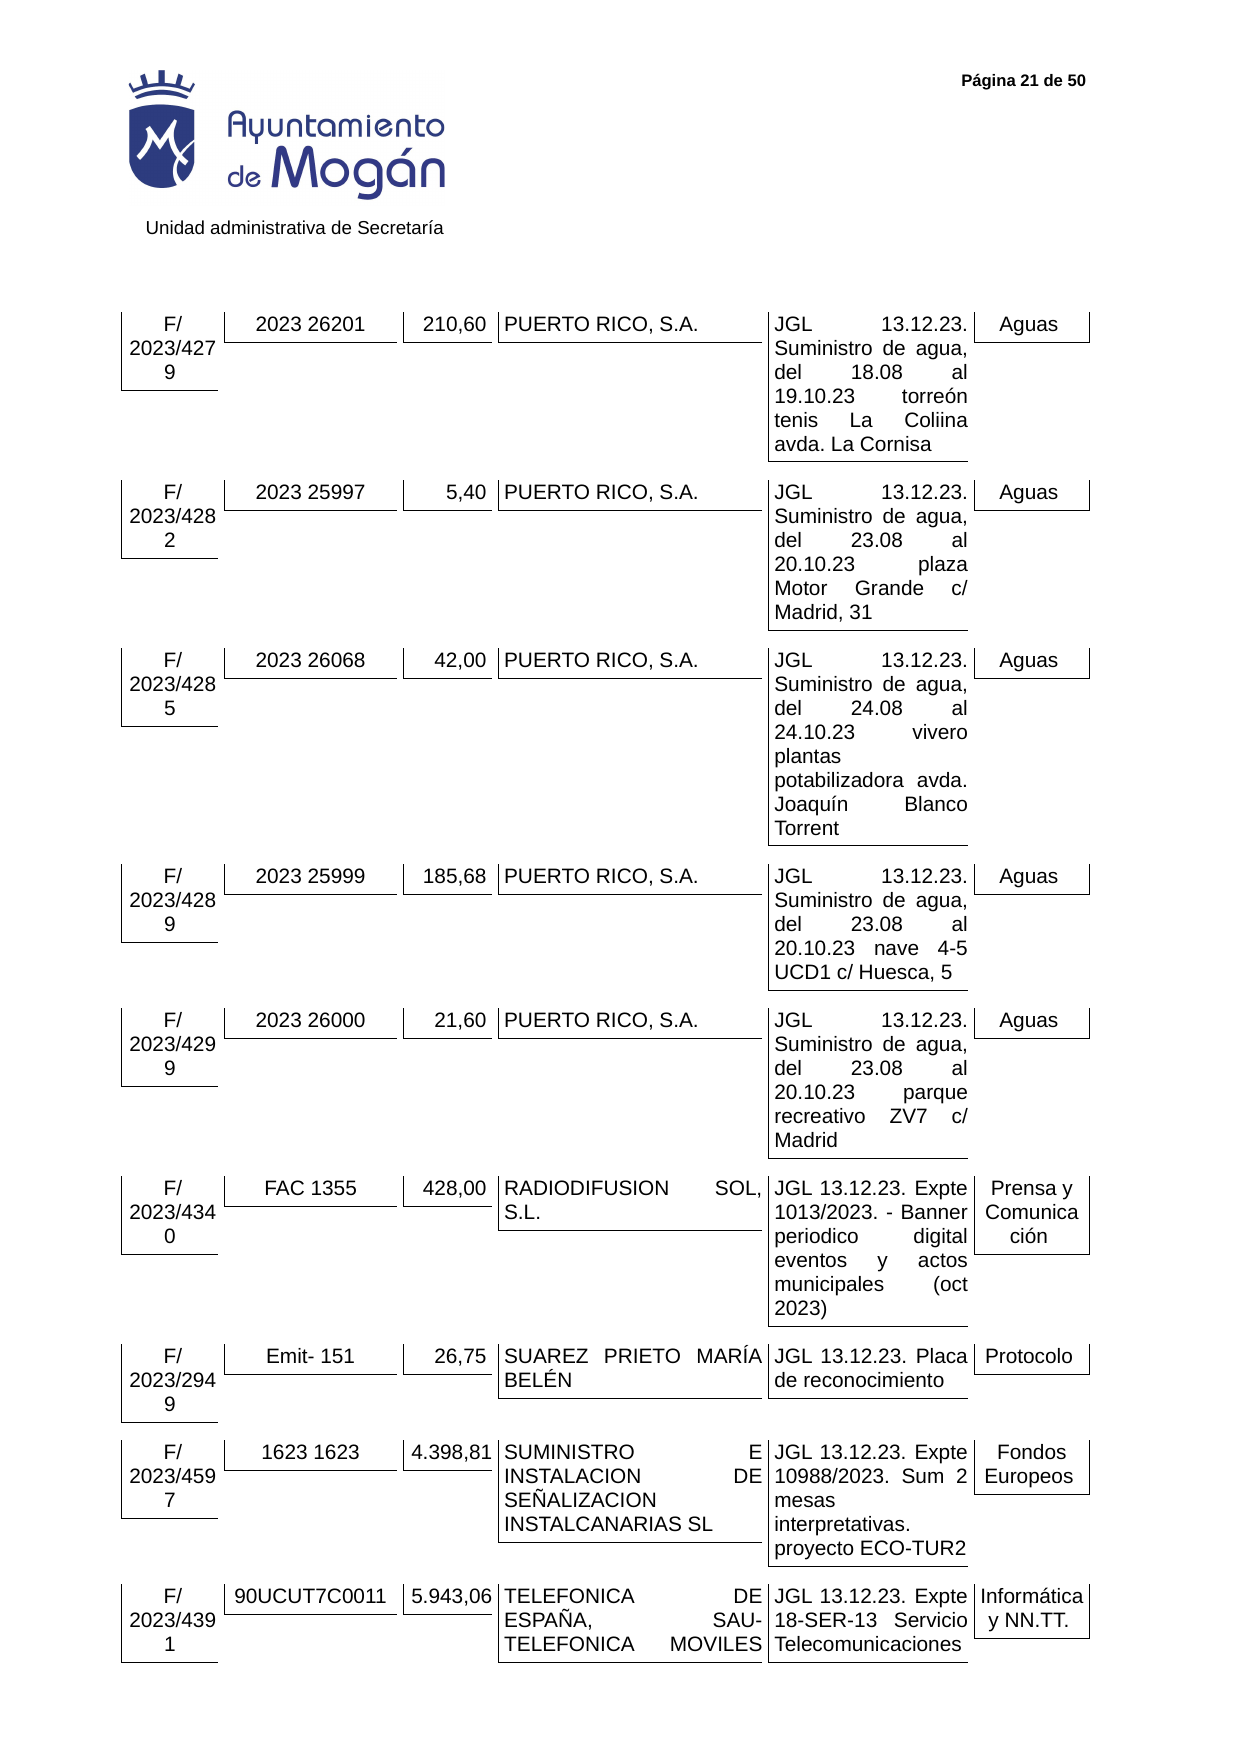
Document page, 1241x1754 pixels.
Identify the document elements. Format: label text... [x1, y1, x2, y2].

table_cell Prensa y Comunicación [971, 1173, 1092, 1341]
table_cell JGL 13.12.23. Suministro de agua, del 18.08 al 19.10.23 torreón tenis La Coliina avda. La Cornisa [765, 309, 971, 477]
table_cell JGL 13.12.23. Suministro de agua, del 23.08 al 20.10.23 nave 4-5 UCD1 c/ Huesca, 5 [765, 861, 971, 1005]
table_cell 2023 25999 [221, 861, 400, 1005]
table_cell 2023 26201 [221, 309, 400, 477]
table_cell JGL 13.12.23. Expte 1013/2023. - Banner periodico digital eventos y actos municipales (oct 2023) [765, 1173, 971, 1341]
table_cell RADIODIFUSION SOL, S.L. [495, 1173, 765, 1341]
table_cell F/2023/4299 [118, 1005, 221, 1173]
table_cell 428,00 [400, 1173, 495, 1341]
table_cell Aguas [971, 477, 1092, 645]
table_cell JGL 13.12.23. Expte 10988/2023. Sum 2 mesas interpretativas. proyecto ECO-TUR2 [765, 1437, 971, 1581]
table_cell F/2023/2949 [118, 1341, 221, 1437]
table_cell 1623 1623 [221, 1437, 400, 1581]
table_cell Aguas [971, 309, 1092, 477]
table_cell FAC 1355 [221, 1173, 400, 1341]
table_cell Informática y NN.TT. [971, 1581, 1092, 1677]
table_cell JGL 13.12.23. Suministro de agua, del 23.08 al 20.10.23 plaza Motor Grande c/ Madrid, 31 [765, 477, 971, 645]
table_cell PUERTO RICO, S.A. [495, 1005, 765, 1173]
table_cell Aguas [971, 861, 1092, 1005]
table_cell F/2023/4279 [118, 309, 221, 477]
table_cell 26,75 [400, 1341, 495, 1437]
table_cell JGL 13.12.23. Expte 18-SER-13 Servicio Telecomunicaciones [765, 1581, 971, 1677]
table_cell 2023 26000 [221, 1005, 400, 1173]
table_cell PUERTO RICO, S.A. [495, 309, 765, 477]
table_cell 21,60 [400, 1005, 495, 1173]
table_cell F/2023/4391 [118, 1581, 221, 1677]
table_cell Emit- 151 [221, 1341, 400, 1437]
table_cell Protocolo [971, 1341, 1092, 1437]
table_cell 90UCUT7C0011 [221, 1581, 400, 1677]
table_cell PUERTO RICO, S.A. [495, 861, 765, 1005]
table_cell 210,60 [400, 309, 495, 477]
table_cell SUMINISTRO E INSTALACION DE SEÑALIZACION INSTALCANARIAS SL [495, 1437, 765, 1581]
table_cell Aguas [971, 645, 1092, 861]
table_cell 2023 25997 [221, 477, 400, 645]
table_cell Aguas [971, 1005, 1092, 1173]
table_cell JGL 13.12.23. Suministro de agua, del 24.08 al 24.10.23 vivero plantas potabilizadora avda. Joaquín Blanco Torrent [765, 645, 971, 861]
table_cell JGL 13.12.23. Placa de reconocimiento [765, 1341, 971, 1437]
table_cell F/2023/4340 [118, 1173, 221, 1341]
table_cell PUERTO RICO, S.A. [495, 477, 765, 645]
picture [128, 70, 445, 206]
table_cell Fondos Europeos [971, 1437, 1092, 1581]
table_cell 5,40 [400, 477, 495, 645]
table_cell F/2023/4282 [118, 477, 221, 645]
table_cell SUAREZ PRIETO MARÍA BELÉN [495, 1341, 765, 1437]
table_cell F/2023/4285 [118, 645, 221, 861]
table_cell JGL 13.12.23. Suministro de agua, del 23.08 al 20.10.23 parque recreativo ZV7 c/ Madrid [765, 1005, 971, 1173]
table_cell 4.398,81 [400, 1437, 495, 1581]
table_cell F/2023/4597 [118, 1437, 221, 1581]
table_cell PUERTO RICO, S.A. [495, 645, 765, 861]
table_cell 5.943,06 [400, 1581, 495, 1677]
table_cell 2023 26068 [221, 645, 400, 861]
table_cell 42,00 [400, 645, 495, 861]
table_cell TELEFONICA DE ESPAÑA, SAU-TELEFONICA MOVILES [495, 1581, 765, 1677]
table_cell F/2023/4289 [118, 861, 221, 1005]
table_cell 185,68 [400, 861, 495, 1005]
